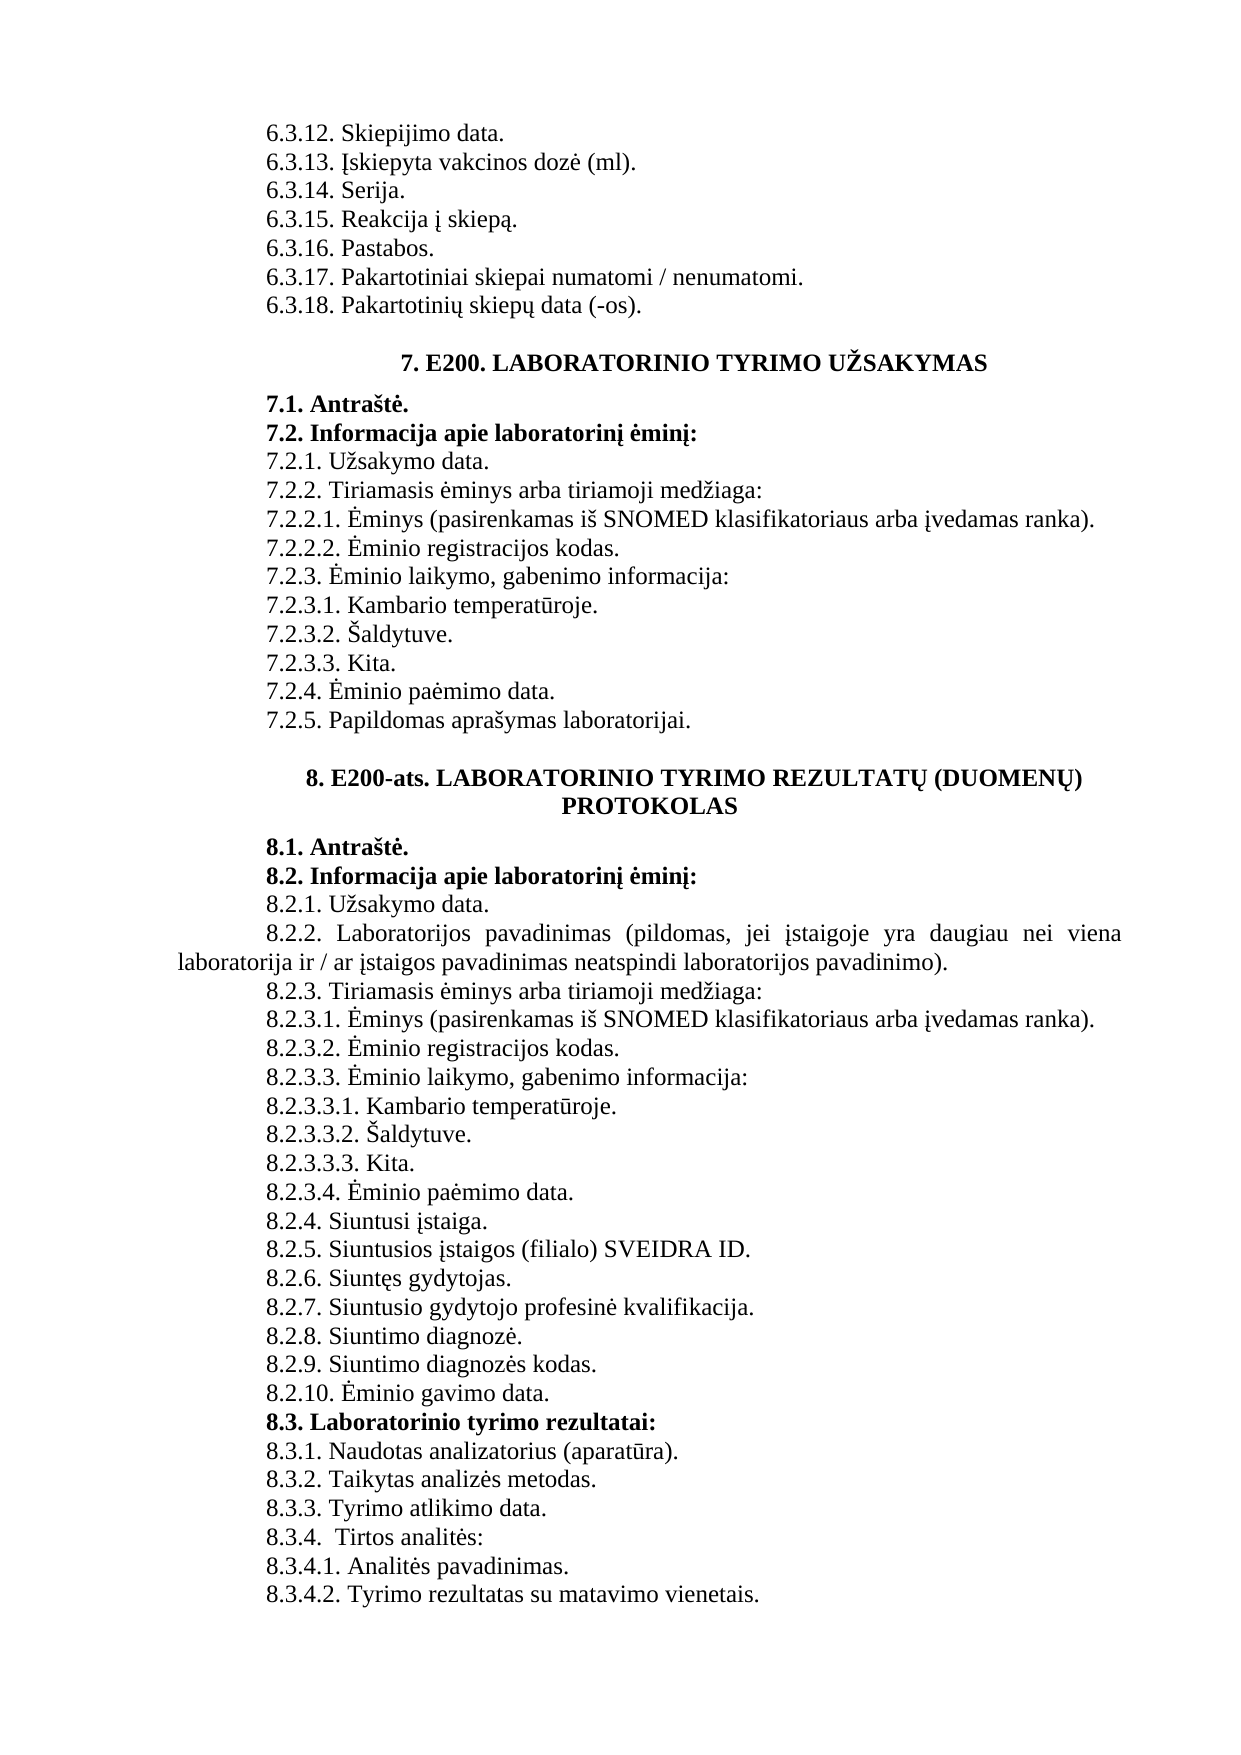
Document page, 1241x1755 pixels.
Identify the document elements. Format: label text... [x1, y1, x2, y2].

text 8.3. Laboratorinio tyrimo rezultatai: [177, 1407, 1122, 1436]
text 8.2.3. Tiriamasis ėminys arba tiriamoji medžiaga: [177, 976, 1122, 1004]
text 8.2.3.3.2. Šaldytuve. [177, 1119, 1122, 1148]
text 8.2.3.2. Ėminio registracijos kodas. [177, 1033, 1122, 1062]
text 8.3.4. Tirtos analitės: [177, 1522, 1122, 1551]
text 6.3.13. Įskiepyta vakcinos dozė (ml). [177, 147, 1122, 176]
text 7.2.2.1. Ėminys (pasirenkamas iš SNOMED klasifikatoriaus arba įvedamas ranka). [177, 504, 1122, 533]
text 8. E200-ats. LABORATORINIO TYRIMO REZULTATŲ (DUOMENŲ) PROTOKOLAS [177, 763, 1122, 820]
text 7.2.3.2. Šaldytuve. [177, 619, 1122, 648]
text 8.1. Antraštė. [177, 832, 1122, 861]
text 6.3.16. Pastabos. [177, 233, 1122, 262]
text 6.3.18. Pakartotinių skiepų data (-os). [177, 291, 1122, 319]
text 6.3.12. Skiepijimo data. [177, 118, 1122, 147]
text 8.3.2. Taikytas analizės metodas. [177, 1464, 1122, 1493]
text 7.2.3. Ėminio laikymo, gabenimo informacija: [177, 561, 1122, 590]
text 8.2. Informacija apie laboratorinį ėminį: [177, 861, 1122, 889]
text 8.3.4.1. Analitės pavadinimas. [177, 1551, 1122, 1579]
text 8.2.2. Laboratorijos pavadinimas (pildomas, jei įstaigoje yra daugiau nei viena laboratorija ir / ar įstaigos pavadinimas neatspindi laboratorijos pavadinimo). [177, 918, 1122, 976]
text 8.3.1. Naudotas analizatorius (aparatūra). [177, 1436, 1122, 1464]
text 8.3.4.2. Tyrimo rezultatas su matavimo vienetais. [177, 1579, 1122, 1608]
text 7.1. Antraštė. [177, 389, 1122, 418]
text 7.2.3.1. Kambario temperatūroje. [177, 590, 1122, 619]
text 6.3.14. Serija. [177, 176, 1122, 204]
text 8.2.7. Siuntusio gydytojo profesinė kvalifikacija. [177, 1292, 1122, 1321]
text 8.2.6. Siuntęs gydytojas. [177, 1263, 1122, 1292]
text 8.2.1. Užsakymo data. [177, 889, 1122, 918]
text 7.2. Informacija apie laboratorinį ėminį: [177, 418, 1122, 446]
text 6.3.17. Pakartotiniai skiepai numatomi / nenumatomi. [177, 262, 1122, 291]
text 8.2.3.1. Ėminys (pasirenkamas iš SNOMED klasifikatoriaus arba įvedamas ranka). [177, 1004, 1122, 1033]
text 8.2.8. Siuntimo diagnozė. [177, 1321, 1122, 1349]
text 7. E200. LABORATORINIO TYRIMO UŽSAKYMAS [177, 348, 1122, 377]
text 8.2.3.3.1. Kambario temperatūroje. [177, 1091, 1122, 1119]
text 8.2.4. Siuntusi įstaiga. [177, 1206, 1122, 1234]
text 8.2.10. Ėminio gavimo data. [177, 1378, 1122, 1407]
text 8.2.3.3. Ėminio laikymo, gabenimo informacija: [177, 1062, 1122, 1091]
text 7.2.4. Ėminio paėmimo data. [177, 676, 1122, 705]
text 7.2.5. Papildomas aprašymas laboratorijai. [177, 705, 1122, 734]
text 8.2.3.3.3. Kita. [177, 1148, 1122, 1177]
text 7.2.3.3. Kita. [177, 648, 1122, 676]
text 6.3.15. Reakcija į skiepą. [177, 204, 1122, 233]
text 8.2.5. Siuntusios įstaigos (filialo) SVEIDRA ID. [177, 1234, 1122, 1263]
text 7.2.2.2. Ėminio registracijos kodas. [177, 533, 1122, 561]
text 8.3.3. Tyrimo atlikimo data. [177, 1493, 1122, 1522]
text 8.2.3.4. Ėminio paėmimo data. [177, 1177, 1122, 1206]
text 7.2.2. Tiriamasis ėminys arba tiriamoji medžiaga: [177, 475, 1122, 504]
text 8.2.9. Siuntimo diagnozės kodas. [177, 1349, 1122, 1378]
text 7.2.1. Užsakymo data. [177, 446, 1122, 475]
